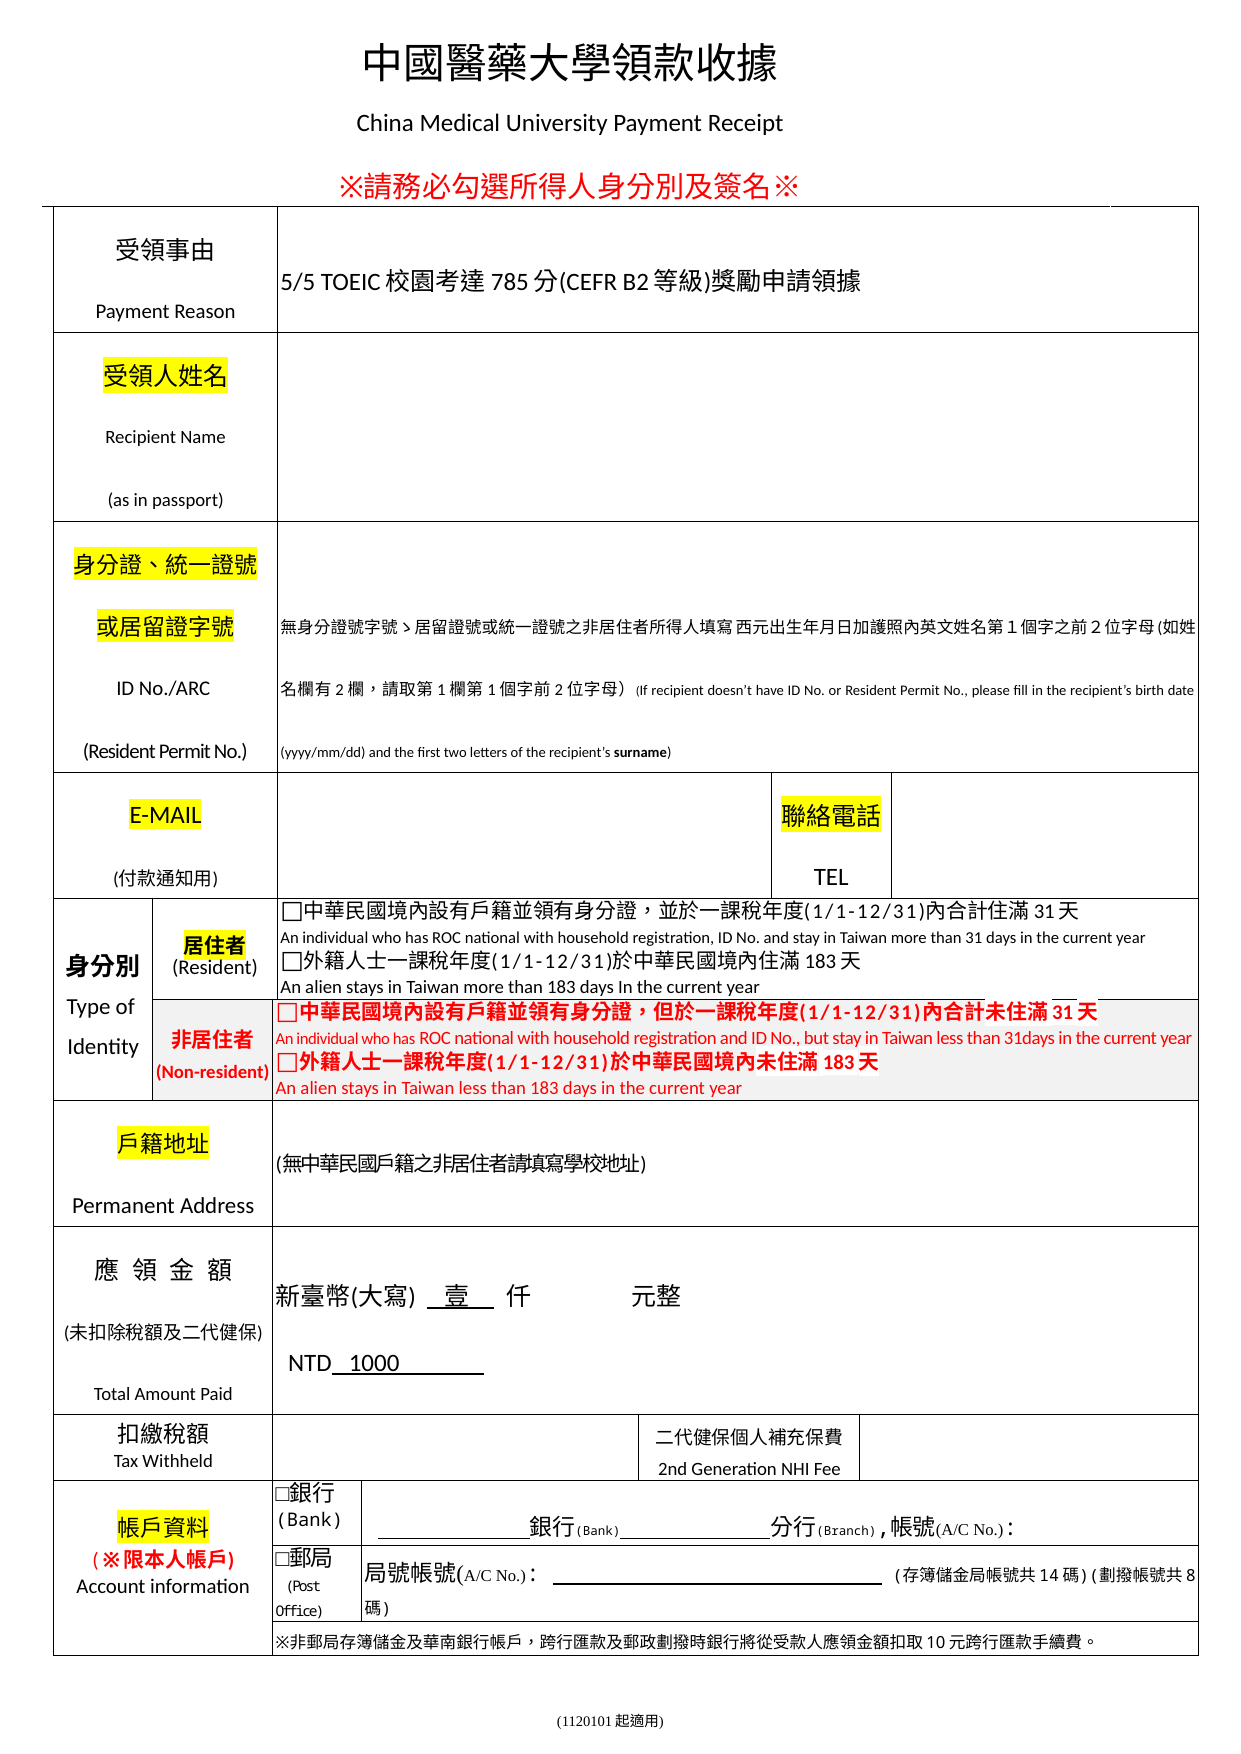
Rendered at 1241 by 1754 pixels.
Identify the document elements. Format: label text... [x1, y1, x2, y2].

table_cell 扣繳稅額 Tax Withheld [54, 1415, 272, 1480]
table_cell 應 領 金 額 (未扣除稅額及二代健保) Total Amount Paid [54, 1227, 272, 1414]
table_cell [41, 1414, 53, 1480]
table_cell [41, 999, 53, 1100]
table_cell [41, 332, 53, 521]
table_cell [41, 521, 53, 772]
table_cell 銀行(Bank) 分行(Branch),帳號(A/C No.): [362, 1481, 1198, 1545]
table_header [1111, 19, 1199, 206]
table_cell □郵局 (Post Office) [273, 1546, 361, 1621]
table_cell 戶籍地址 Permanent Address [54, 1101, 272, 1226]
table_cell 5/5 TOEIC校園考達785分(CEFR B2等級)獎勵申請領據 [278, 207, 1198, 332]
table_cell [41, 1100, 53, 1226]
table_cell E-MAIL (付款通知用) [54, 773, 277, 898]
table_cell ※非郵局存簿儲金及華南銀行帳戶，跨行匯款及郵政劃撥時銀行將從受款人應領金額扣取10元跨行匯款手續費。 [273, 1622, 1198, 1655]
table_cell [41, 207, 53, 332]
table_cell 聯絡電話 TEL [772, 773, 891, 898]
table_cell [41, 1545, 53, 1621]
table_cell □中華民國境內設有戶籍並領有身分證，並於一課稅年度(1/1-12/31)內合計住滿31天 An individual who has ROC national with household registration, ID No. and stay in Taiwan more than 31 days in the current year □外籍人士一課稅年度(1/1-12/31)於中華民國境內住滿183天 An alien stays in Taiwan more than 183 days In the current year [278, 899, 1198, 999]
table_cell [41, 1621, 53, 1655]
table_cell [892, 773, 1198, 898]
table_cell [273, 1415, 638, 1480]
table_cell [278, 773, 771, 898]
table_cell 受領事由 Payment Reason [54, 207, 277, 332]
table_cell [278, 333, 1198, 521]
table_cell 身分證、統一證號 或居留證字號 ID No./ARC (Resident Permit No.) [54, 522, 277, 772]
table_cell 二代健保個人補充保費 2nd Generation NHI Fee [639, 1415, 859, 1480]
table_cell 局號帳號(A/C No.): (存簿儲金局帳號共14碼)(劃撥帳號共8碼) [362, 1546, 1198, 1621]
table_cell 新臺幣(大寫) 壹 仟 元整 NTD 1000 [273, 1227, 1198, 1414]
table_cell [860, 1415, 1198, 1480]
table_cell 受領人姓名 Recipient Name (as in passport) [54, 333, 277, 521]
table_cell [41, 1226, 53, 1414]
table_header 中國醫藥大學領款收據 China Medical University Payment Receipt ※請務必勾選所得人身分別及簽名※ [42, 19, 1110, 206]
table_cell (無中華民國戶籍之非居住者請填寫學校地址) [273, 1101, 1198, 1226]
table_cell [41, 1480, 53, 1545]
table_cell [41, 898, 53, 999]
table_cell 居住者(Resident) [153, 899, 277, 999]
table_cell □中華民國境內設有戶籍並領有身分證，但於一課稅年度(1/1-12/31)內合計未住滿31天 An individual who has ROC national with household registration and ID No., but stay in Taiwan less than 31days in the current year □外籍人士一課稅年度(1/1-12/31)於中華民國境內未住滿183天 An alien stays in Taiwan less than 183 days in the current year [273, 1000, 1198, 1100]
table_cell 帳戶資料 (※限本人帳戶) Account information [54, 1481, 272, 1655]
table_cell [41, 772, 53, 898]
table_cell 無身分證號字號ゝ居留證號或統一證號之非居住者所得人填寫西元出生年月日加護照內英文姓名第１個字之前２位字母(如姓名欄有2欄，請取第1欄第1個字前2位字母）(If recipient doesn’t have ID No. or Resident Permit No., please fill in the recipient’s birth date (yyyy/mm/dd) and the first two letters of the recipient’s surname) [278, 522, 1198, 772]
table_cell □銀行 (Bank) [273, 1481, 361, 1545]
table_cell 非居住者 (Non-resident) [153, 1000, 272, 1100]
table_cell 身分別 Type of Identity [54, 899, 152, 1100]
